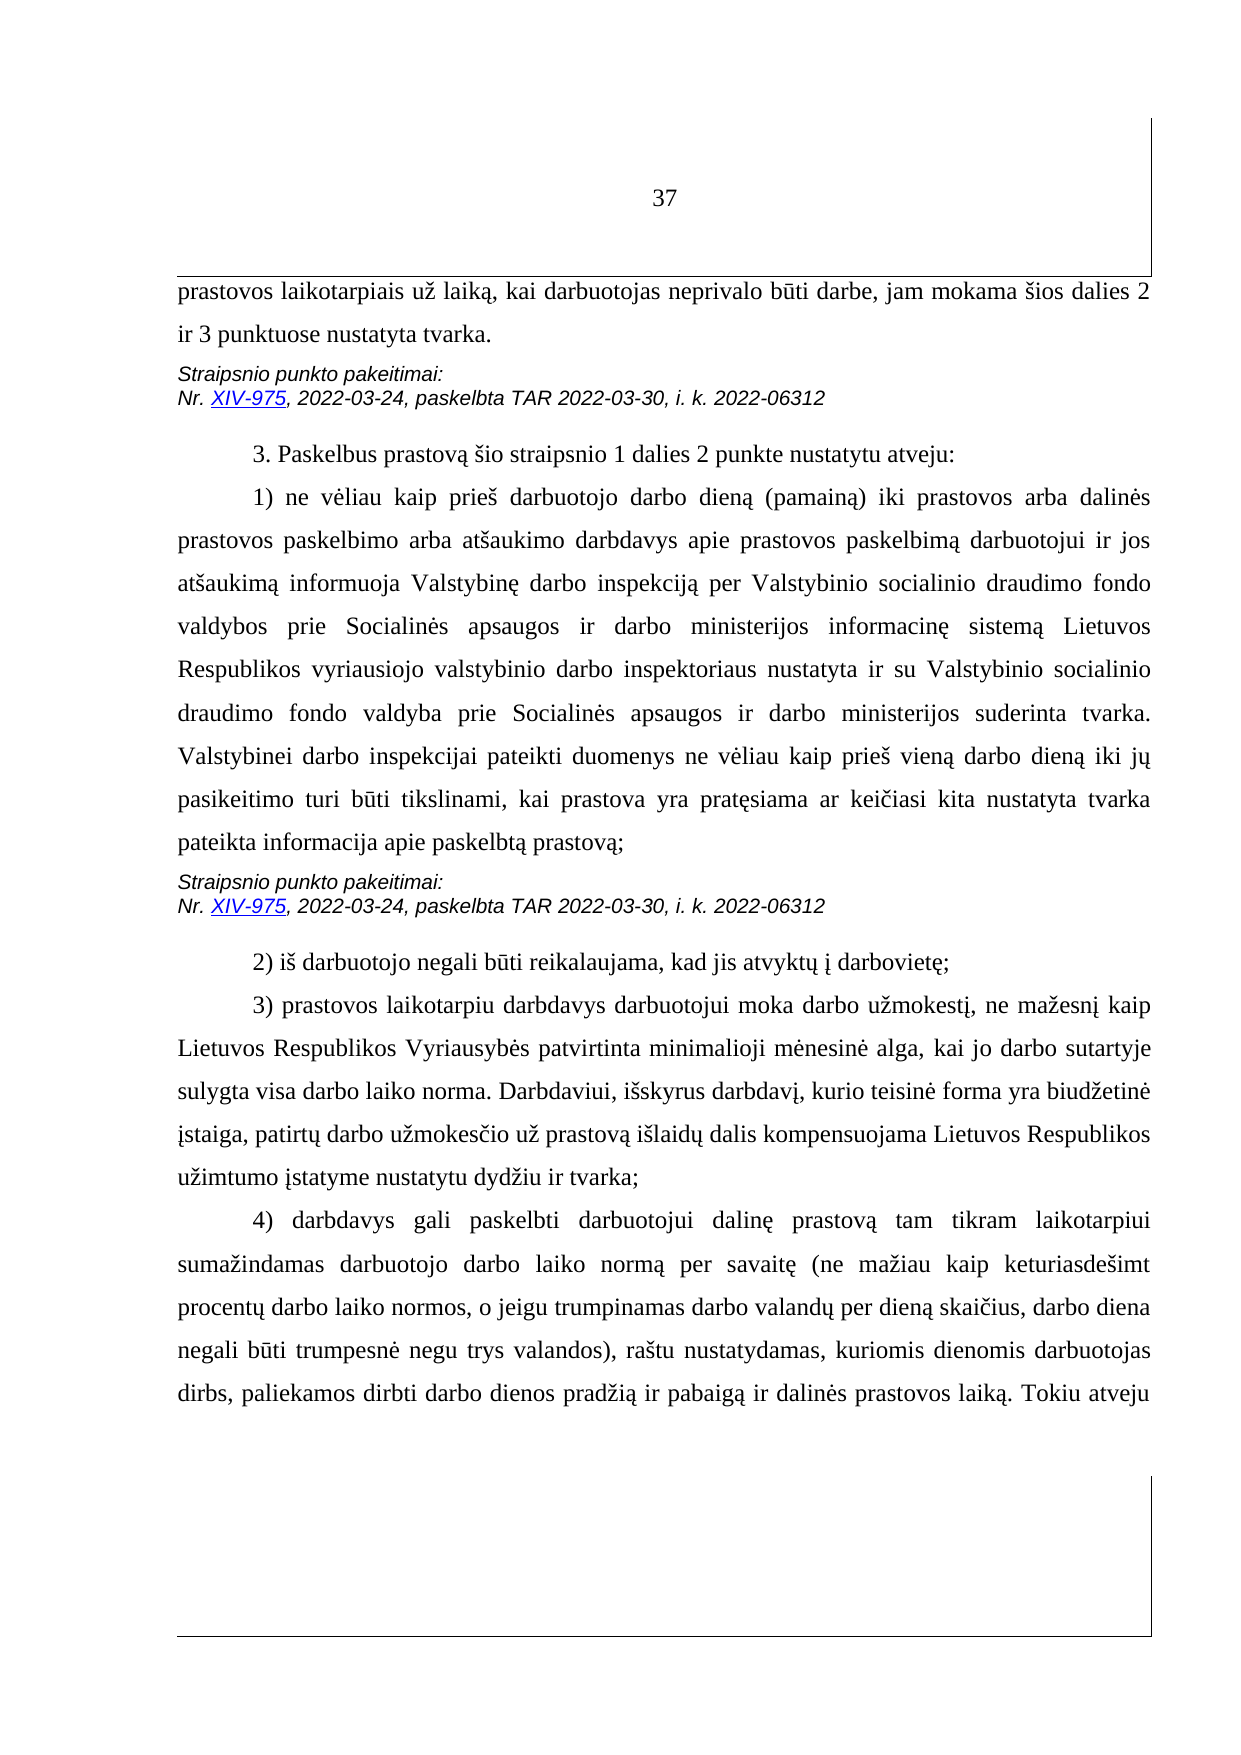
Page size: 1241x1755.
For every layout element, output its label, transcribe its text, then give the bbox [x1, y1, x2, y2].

text 4) darbdavys gali paskelbti darbuotojui dalinę prastovą tam tikram laikotarpiui sumažindamas darbuotojo darbo laiko normą per savaitę (ne mažiau kaip keturiasdešimt procentų darbo laiko normos, o jeigu trumpinamas darbo valandų per dieną skaičius, darbo diena negali būti trumpesnė negu trys valandos), raštu nustatydamas, kuriomis dienomis darbuotojas dirbs, paliekamos dirbti darbo dienos pradžią ir pabaigą ir dalinės prastovos laiką. Tokiu atveju [177, 1206, 1152, 1407]
text Straipsnio punkto pakeitimai: [177, 870, 1152, 894]
text prastovos laikotarpiais už laiką, kai darbuotojas neprivalo būti darbe, jam mokama šios dalies 2 ir 3 punktuose nustatyta tvarka. [177, 276, 1152, 348]
text 1) ne vėliau kaip prieš darbuotojo darbo dieną (pamainą) iki prastovos arba dalinės prastovos paskelbimo arba atšaukimo darbdavys apie prastovos paskelbimą darbuotojui ir jos atšaukimą informuoja Valstybinę darbo inspekciją per Valstybinio socialinio draudimo fondo valdybos prie Socialinės apsaugos ir darbo ministerijos informacinę sistemą Lietuvos Respublikos vyriausiojo valstybinio darbo inspektoriaus nustatyta ir su Valstybinio socialinio draudimo fondo valdyba prie Socialinės apsaugos ir darbo ministerijos suderinta tvarka. Valstybinei darbo inspekcijai pateikti duomenys ne vėliau kaip prieš vieną darbo dieną iki jų pasikeitimo turi būti tikslinami, kai prastova yra pratęsiama ar keičiasi kita nustatyta tvarka pateikta informacija apie paskelbtą prastovą; [177, 482, 1152, 856]
text Nr. XIV-975, 2022-03-24, paskelbta TAR 2022-03-30, i. k. 2022-06312 [177, 386, 1152, 410]
text Straipsnio punkto pakeitimai: [177, 362, 1152, 386]
text 3) prastovos laikotarpiu darbdavys darbuotojui moka darbo užmokestį, ne mažesnį kaip Lietuvos Respublikos Vyriausybės patvirtinta minimalioji mėnesinė alga, kai jo darbo sutartyje sulygta visa darbo laiko norma. Darbdaviui, išskyrus darbdavį, kurio teisinė forma yra biudžetinė įstaiga, patirtų darbo užmokesčio už prastovą išlaidų dalis kompensuojama Lietuvos Respublikos užimtumo įstatyme nustatytu dydžiu ir tvarka; [177, 990, 1152, 1191]
text Nr. XIV-975, 2022-03-24, paskelbta TAR 2022-03-30, i. k. 2022-06312 [177, 894, 1152, 918]
text 3. Paskelbus prastovą šio straipsnio 1 dalies 2 punkte nustatytu atveju: [177, 439, 1152, 468]
text 2) iš darbuotojo negali būti reikalaujama, kad jis atvyktų į darbovietę; [177, 947, 1152, 976]
